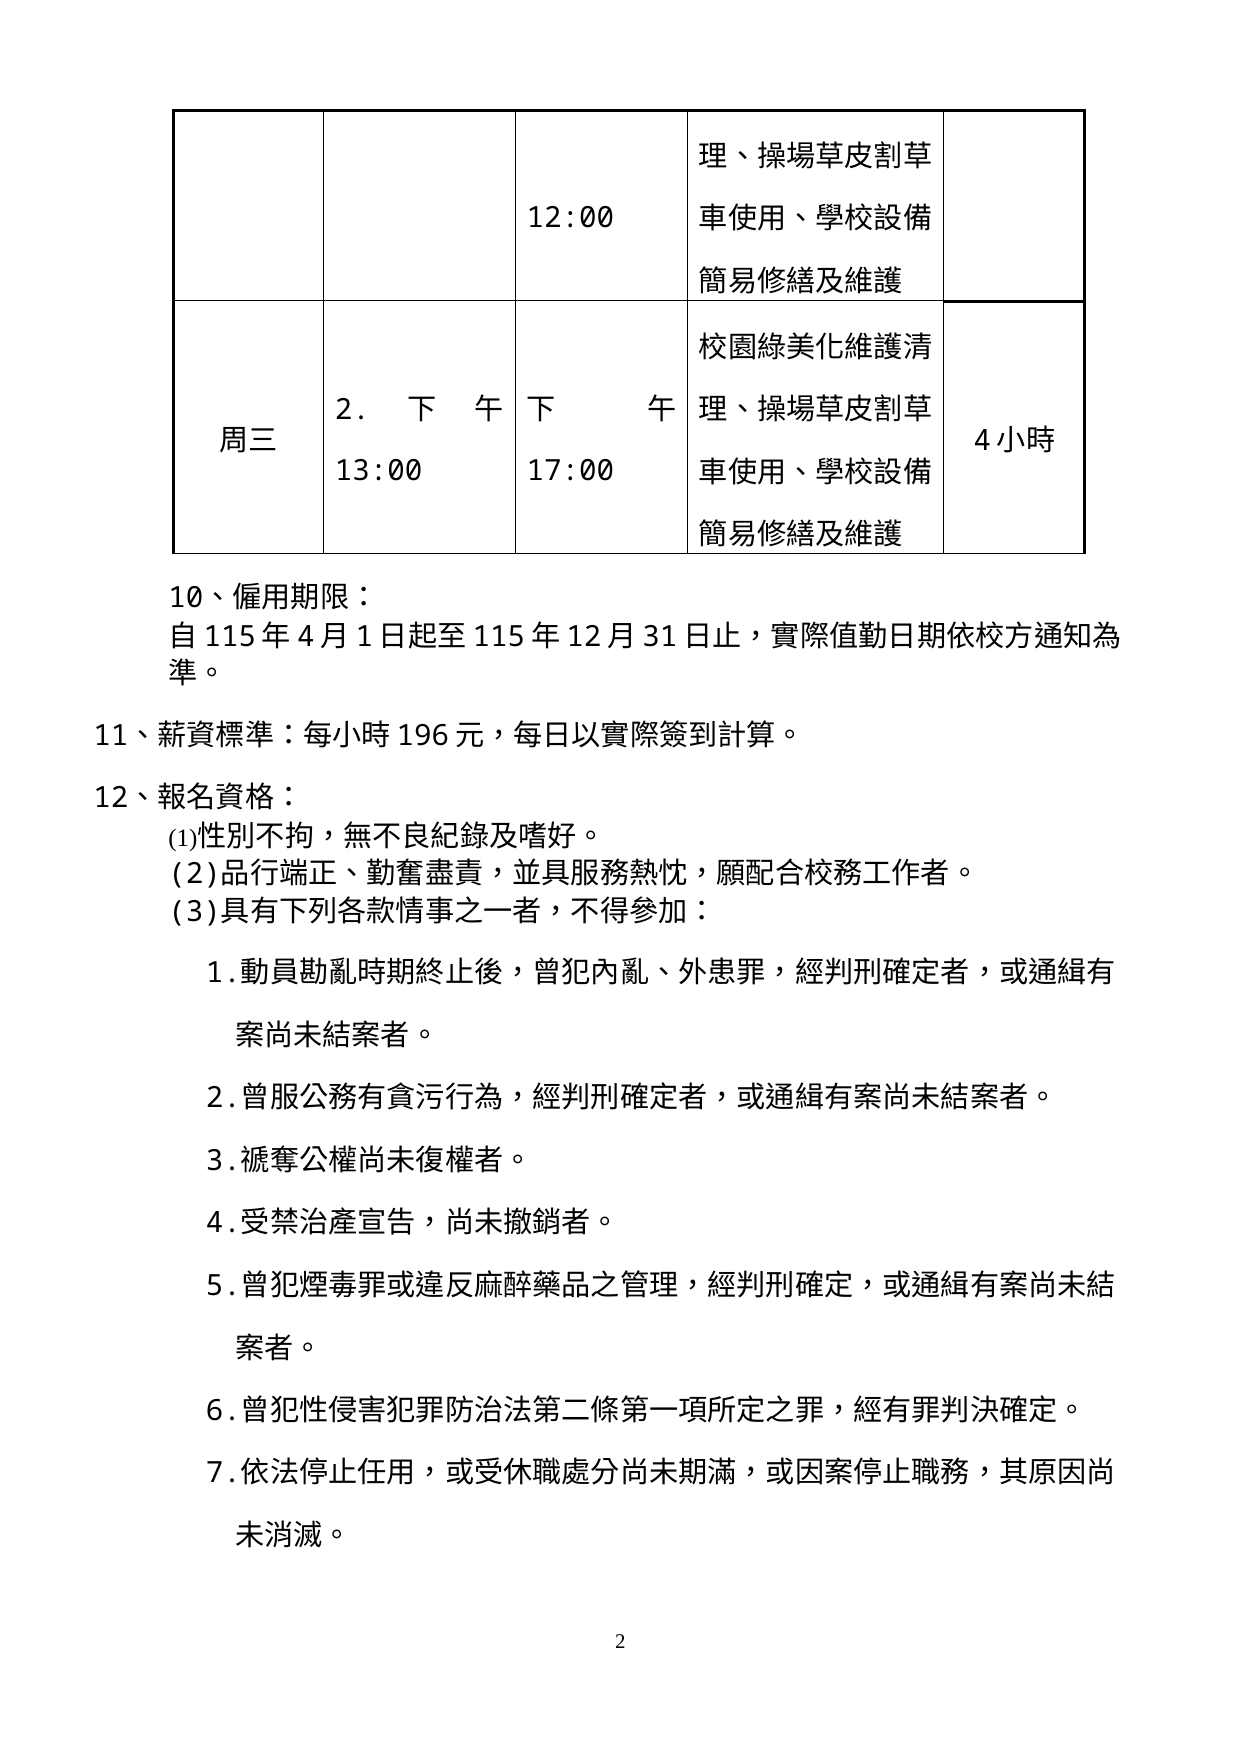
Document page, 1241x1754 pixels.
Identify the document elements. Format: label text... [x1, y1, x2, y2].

table_cell [175, 112, 323, 299]
list 動員勘亂時期終止後，曾犯內亂、外患罪，經判刑確定者，或通緝有案尚未結案者。 [206, 929, 1122, 1054]
list 報名資格： [93, 754, 1122, 816]
list 僱用期限： [168, 554, 1122, 616]
list 受禁治產宣告，尚未撤銷者。 [206, 1179, 1122, 1241]
list 曾服公務有貪污行為，經判刑確定者，或通緝有案尚未結案者。 [206, 1054, 1122, 1116]
list 曾犯性侵害犯罪防治法第二條第一項所定之罪，經有罪判決確定。 [206, 1366, 1122, 1429]
table_cell 12:00 [516, 112, 687, 299]
table_cell 周三 [175, 301, 323, 553]
table_cell 2.下午13:00 [324, 301, 515, 553]
list 薪資標準：每小時196元，每日以實際簽到計算。 [93, 691, 1122, 754]
table_cell 校園綠美化維護清理、操場草皮割草車使用、學校設備簡易修繕及維護 [688, 301, 943, 553]
table_cell 理、操場草皮割草車使用、學校設備簡易修繕及維護 [688, 112, 943, 299]
list 禠奪公權尚未復權者。 [206, 1116, 1122, 1179]
table_cell 下午17:00 [516, 301, 687, 553]
list 品行端正、勤奮盡責，並具服務熱忱，願配合校務工作者。 [168, 854, 1122, 891]
list 具有下列各款情事之一者，不得參加： [168, 891, 1122, 929]
list 依法停止任用，或受休職處分尚未期滿，或因案停止職務，其原因尚未消滅。 [206, 1429, 1122, 1554]
table_cell [944, 112, 1083, 299]
text 自115年4月1日起至115年12月31日止，實際值勤日期依校方通知為準。 [168, 616, 1122, 691]
list 曾犯煙毒罪或違反麻醉藥品之管理，經判刑確定，或通緝有案尚未結案者。 [206, 1241, 1122, 1366]
table_cell 4小時 [944, 303, 1083, 553]
list 性別不拘，無不良紀錄及嗜好。 [168, 816, 1122, 854]
table_cell [324, 112, 515, 299]
